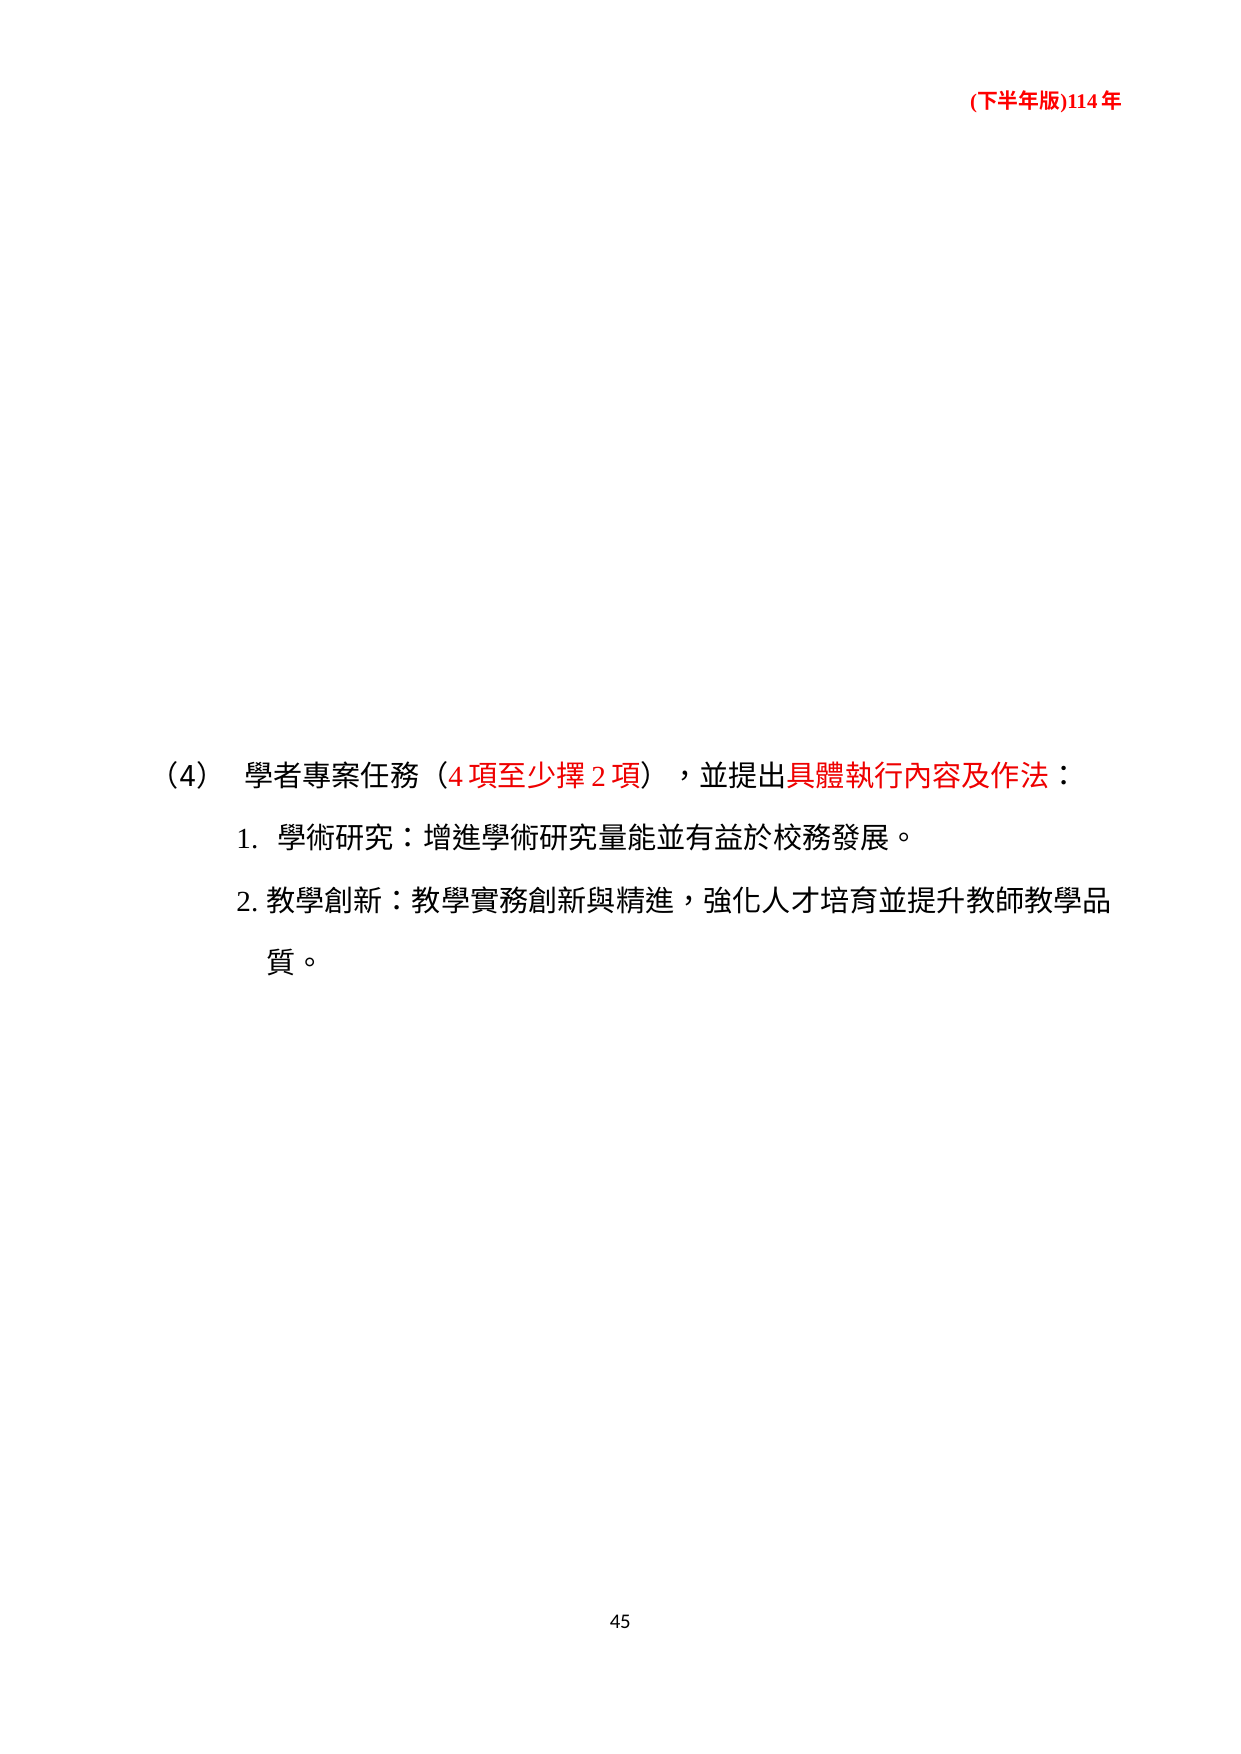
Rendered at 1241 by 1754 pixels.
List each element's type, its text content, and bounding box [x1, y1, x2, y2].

text 1. 學術研究：增進學術研究量能並有益於校務發展。 [177, 794, 1122, 857]
text 2. 教學創新：教學實務創新與精進，強化人才培育並提升教師教學品質。 [236, 857, 1122, 982]
list 學者專案任務（4項至少擇2項），並提出具體執行內容及作法： [149, 732, 1122, 794]
